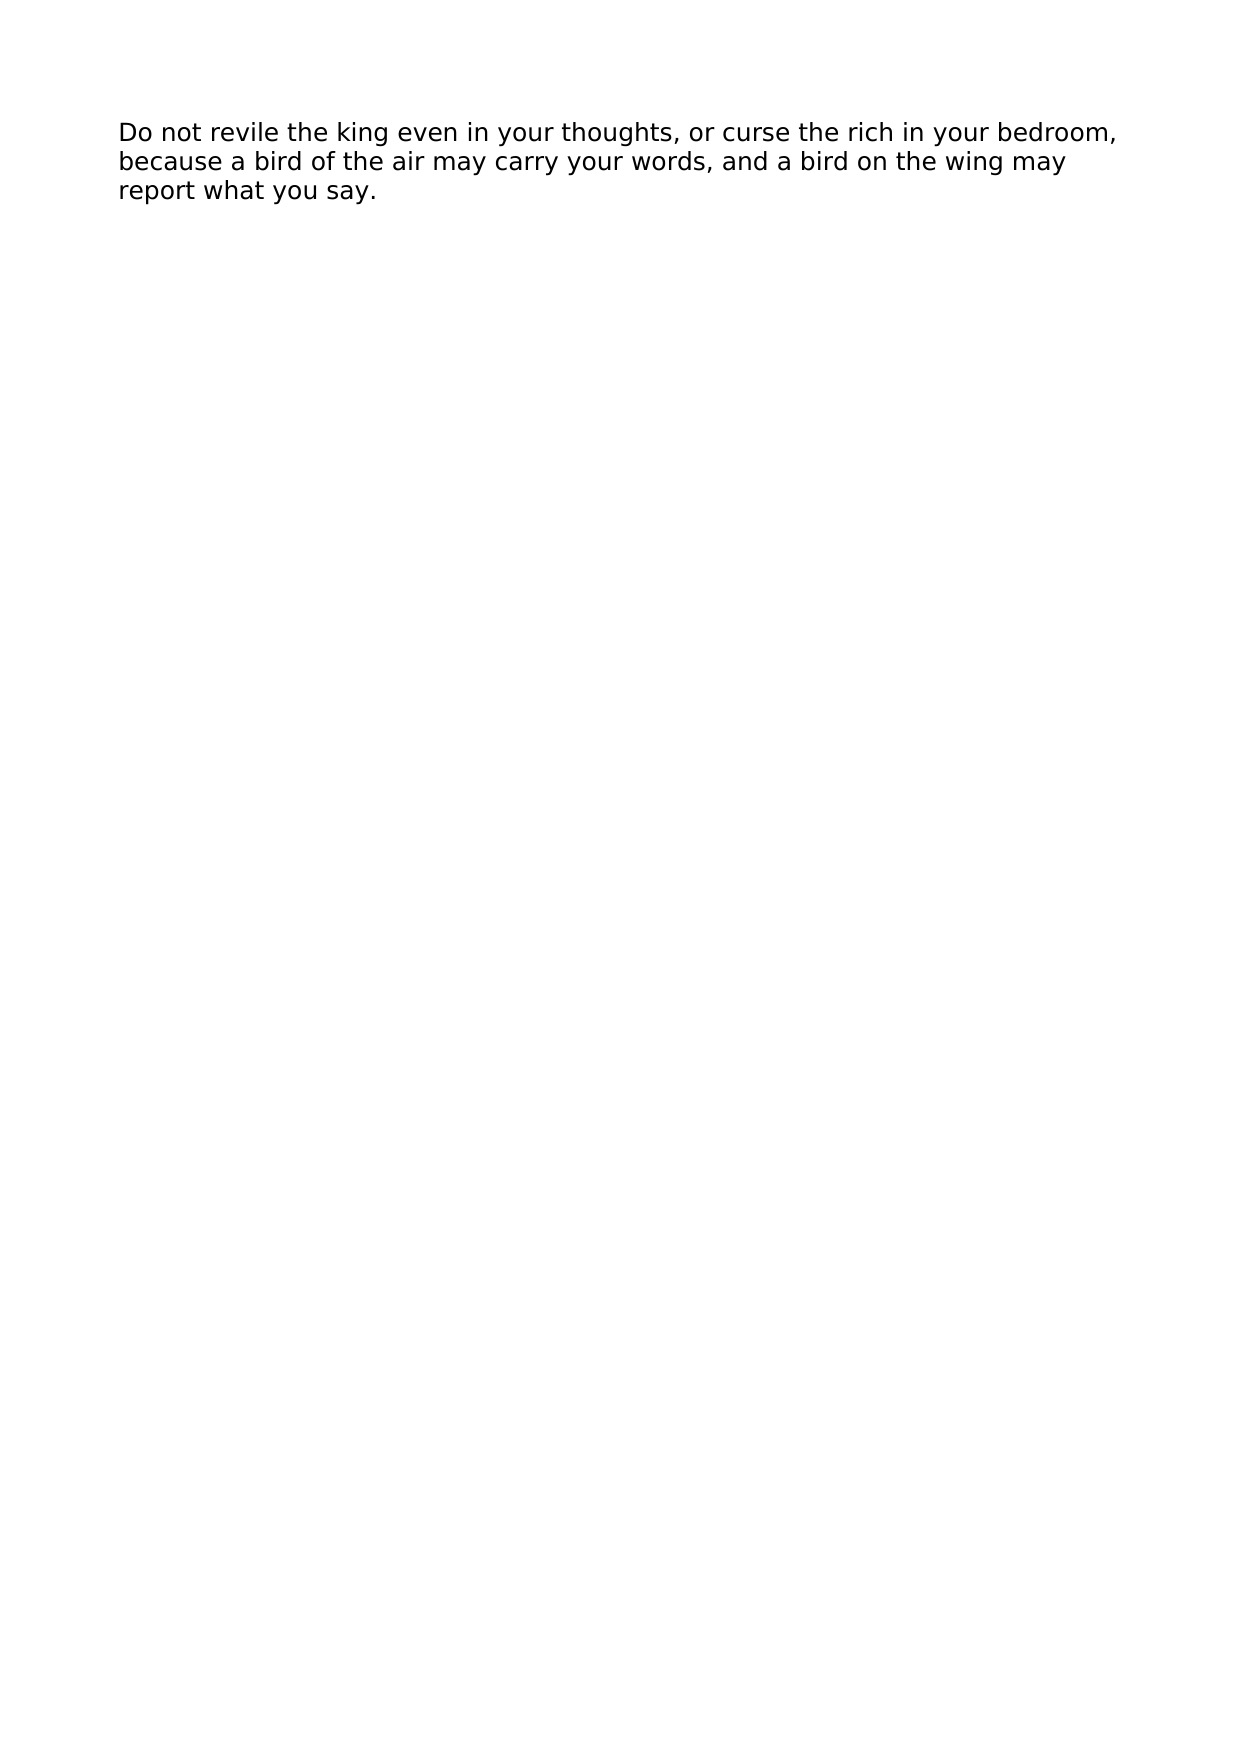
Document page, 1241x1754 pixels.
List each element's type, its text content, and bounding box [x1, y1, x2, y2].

text Do not revile the king even in your thoughts, or curse the rich in your bedroom, because a bird of the air may carry your words, and a bird on the wing may report what you say. [118, 118, 1122, 206]
